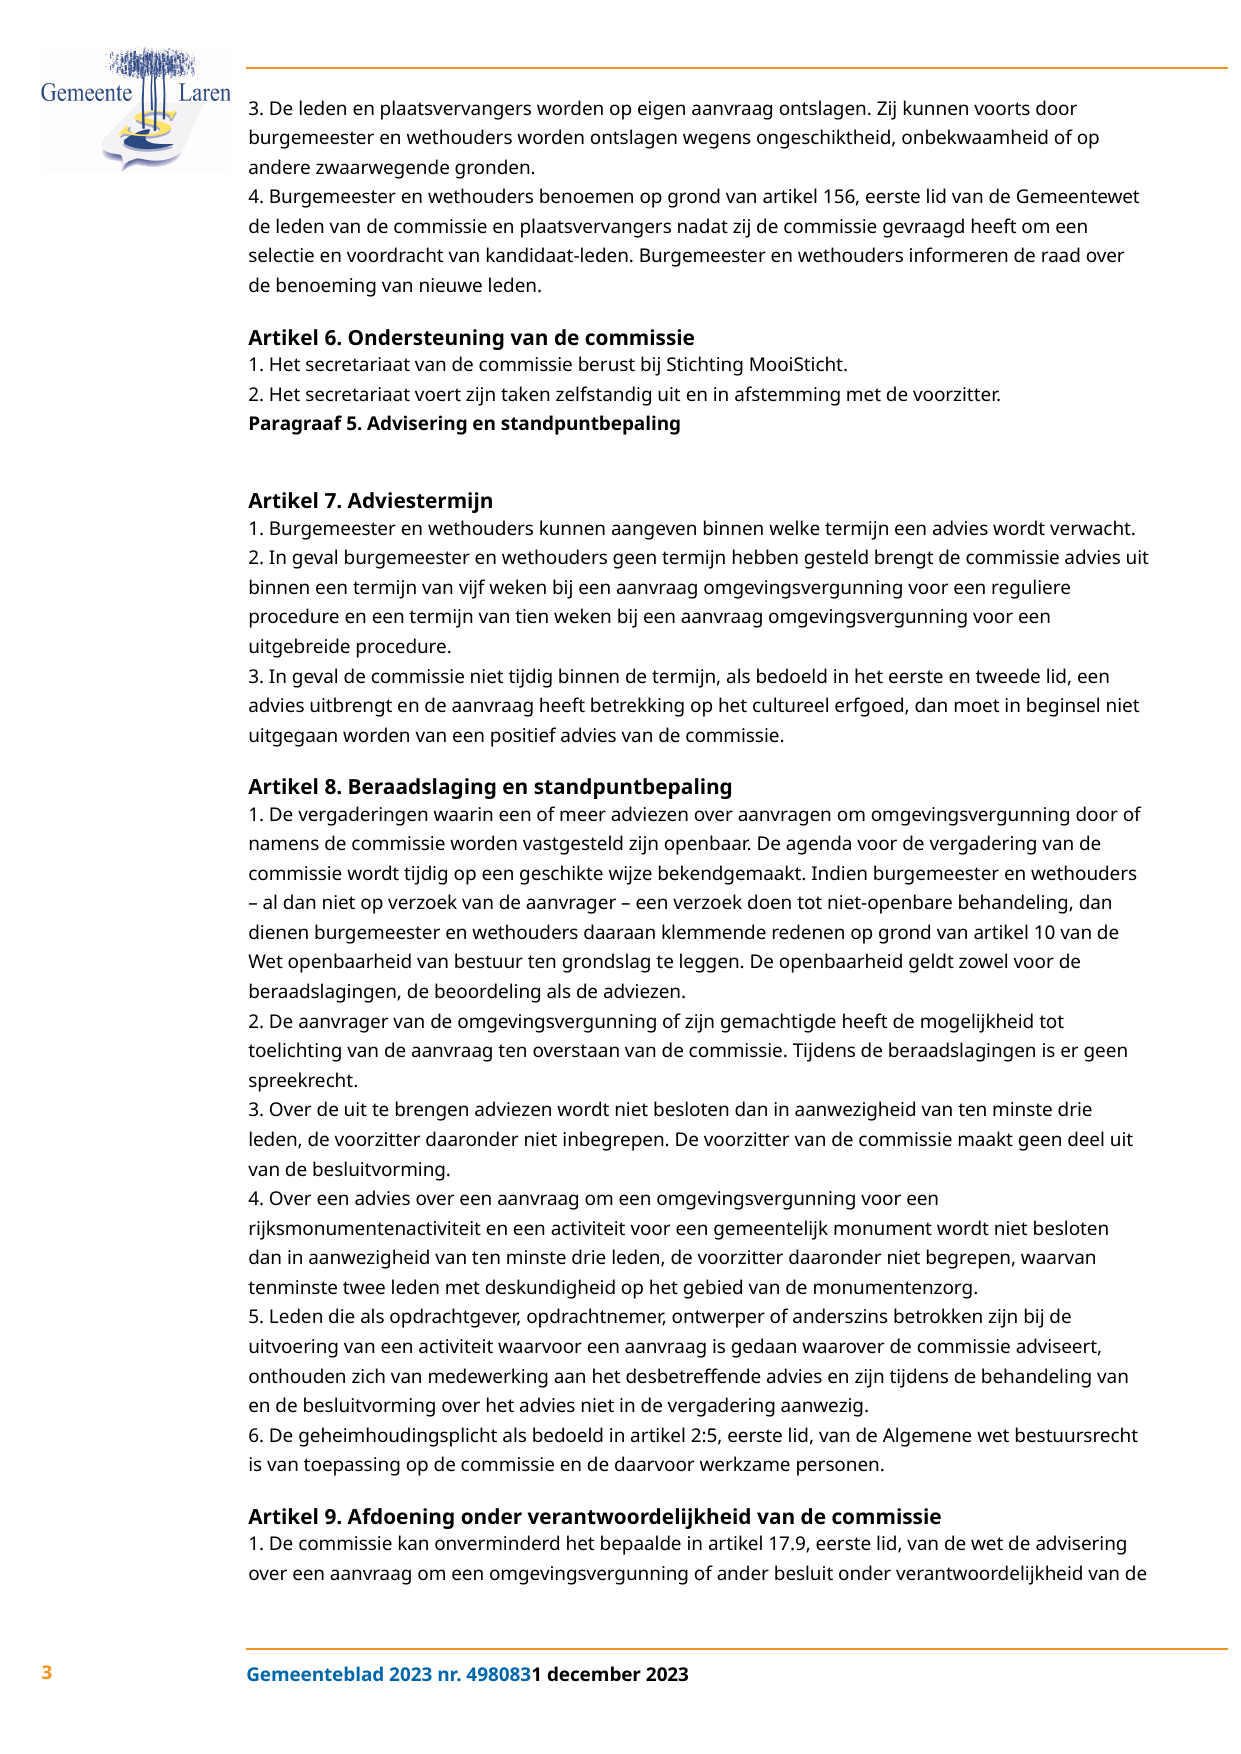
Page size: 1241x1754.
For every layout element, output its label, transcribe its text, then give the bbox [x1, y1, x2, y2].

text commissie wordt tijdig op een geschikte wijze bekendgemaakt. Indien burgemeester en wethouders [248, 860, 1152, 886]
text Artikel 6. Ondersteuning van de commissie [248, 323, 1152, 351]
text 3. In geval de commissie niet tijdig binnen de termijn, als bedoeld in het eerste en tweede lid, een advies uitbrengt en de aanvraag heeft betrekking op het cultureel erfgoed, dan moet in beginsel niet uitgegaan worden van een positief advies van de commissie. [248, 663, 1152, 748]
text procedure en een termijn van tien weken bij een aanvraag omgevingsvergunning voor een uitgebreide procedure. [248, 604, 1152, 659]
text 1. Het secretariaat van de commissie berust bij Stichting MooiSticht. [248, 351, 1152, 377]
text dienen burgemeester en wethouders daaraan klemmende redenen op grond van artikel 10 van de [248, 919, 1152, 945]
text Artikel 7. Adviestermijn [248, 486, 1152, 515]
text onthouden zich van medewerking aan het desbetreffende advies en zijn tijdens de behandeling van [248, 1363, 1152, 1389]
text namens de commissie worden vastgesteld zijn openbaar. De agenda voor de vergadering van de [248, 830, 1152, 856]
text 3. Over de uit te brengen adviezen wordt niet besloten dan in aanwezigheid van ten minste drie [248, 1097, 1152, 1122]
text 2. De aanvrager van de omgevingsvergunning of zijn gemachtigde heeft de mogelijkheid tot [248, 1008, 1152, 1034]
text spreekrecht. [248, 1067, 1152, 1093]
text tenminste twee leden met deskundigheid op het gebied van de monumentenzorg. [248, 1274, 1152, 1300]
text de leden van de commissie en plaatsvervangers nadat zij de commissie gevraagd heeft om een [248, 213, 1152, 239]
text over een aanvraag om een omgevingsvergunning of ander besluit onder verantwoordelijkheid van de [248, 1560, 1152, 1586]
text toelichting van de aanvraag ten overstaan van de commissie. Tijdens de beraadslagingen is er geen [248, 1037, 1152, 1063]
text burgemeester en wethouders worden ontslagen wegens ongeschiktheid, onbekwaamheid of op [248, 124, 1152, 150]
text 4. Over een advies over een aanvraag om een omgevingsvergunning voor een [248, 1185, 1152, 1211]
text beraadslagingen, de beoordeling als de adviezen. [248, 978, 1152, 1004]
text rijksmonumentenactiviteit en een activiteit voor een gemeentelijk monument wordt niet besloten [248, 1215, 1152, 1241]
text – al dan niet op verzoek van de aanvrager – een verzoek doen tot niet-openbare behandeling, dan [248, 889, 1152, 915]
text de benoeming van nieuwe leden. [248, 272, 1152, 298]
text dan in aanwezigheid van ten minste drie leden, de voorzitter daaronder niet begrepen, waarvan [248, 1244, 1152, 1270]
text 3. De leden en plaatsvervangers worden op eigen aanvraag ontslagen. Zij kunnen voorts door [248, 95, 1152, 121]
text Artikel 8. Beraadslaging en standpuntbepaling [248, 772, 1152, 801]
text 1. De vergaderingen waarin een of meer adviezen over aanvragen om omgevingsvergunning door of [248, 801, 1152, 827]
text 1. Burgemeester en wethouders kunnen aangeven binnen welke termijn een advies wordt verwacht. 2. In geval burgemeester en wethouders geen termijn hebben gesteld brengt de commissie advies uit binnen een termijn van vijf weken bij een aanvraag omgevingsvergunning voor een reguliere [248, 515, 1152, 600]
text leden, de voorzitter daaronder niet inbegrepen. De voorzitter van de commissie maakt geen deel uit [248, 1126, 1152, 1152]
text 4. Burgemeester en wethouders benoemen op grond van artikel 156, eerste lid van de Gemeentewet [248, 183, 1152, 209]
text 1. De commissie kan onverminderd het bepaalde in artikel 17.9, eerste lid, van de wet de advisering [248, 1531, 1152, 1556]
text uitvoering van een activiteit waarvoor een aanvraag is gedaan waarover de commissie adviseert, [248, 1333, 1152, 1359]
text Artikel 9. Afdoening onder verantwoordelijkheid van de commissie [248, 1502, 1152, 1531]
text en de besluitvorming over het advies niet in de vergadering aanwezig. [248, 1392, 1152, 1418]
text 5. Leden die als opdrachtgever, opdrachtnemer, ontwerper of anderszins betrokken zijn bij de [248, 1304, 1152, 1329]
text van de besluitvorming. [248, 1156, 1152, 1182]
text is van toepassing op de commissie en de daarvoor werkzame personen. [248, 1452, 1152, 1477]
text andere zwaarwegende gronden. [248, 154, 1152, 180]
text Paragraaf 5. Advisering en standpuntbepaling [248, 410, 1152, 436]
text 6. De geheimhoudingsplicht als bedoeld in artikel 2:5, eerste lid, van de Algemene wet bestuursrecht [248, 1422, 1152, 1448]
text 2. Het secretariaat voert zijn taken zelfstandig uit en in afstemming met de voorzitter. [248, 381, 1152, 406]
picture [41, 47, 231, 172]
text Wet openbaarheid van bestuur ten grondslag te leggen. De openbaarheid geldt zowel voor de [248, 949, 1152, 974]
text selectie en voordracht van kandidaat-leden. Burgemeester en wethouders informeren de raad over [248, 243, 1152, 268]
